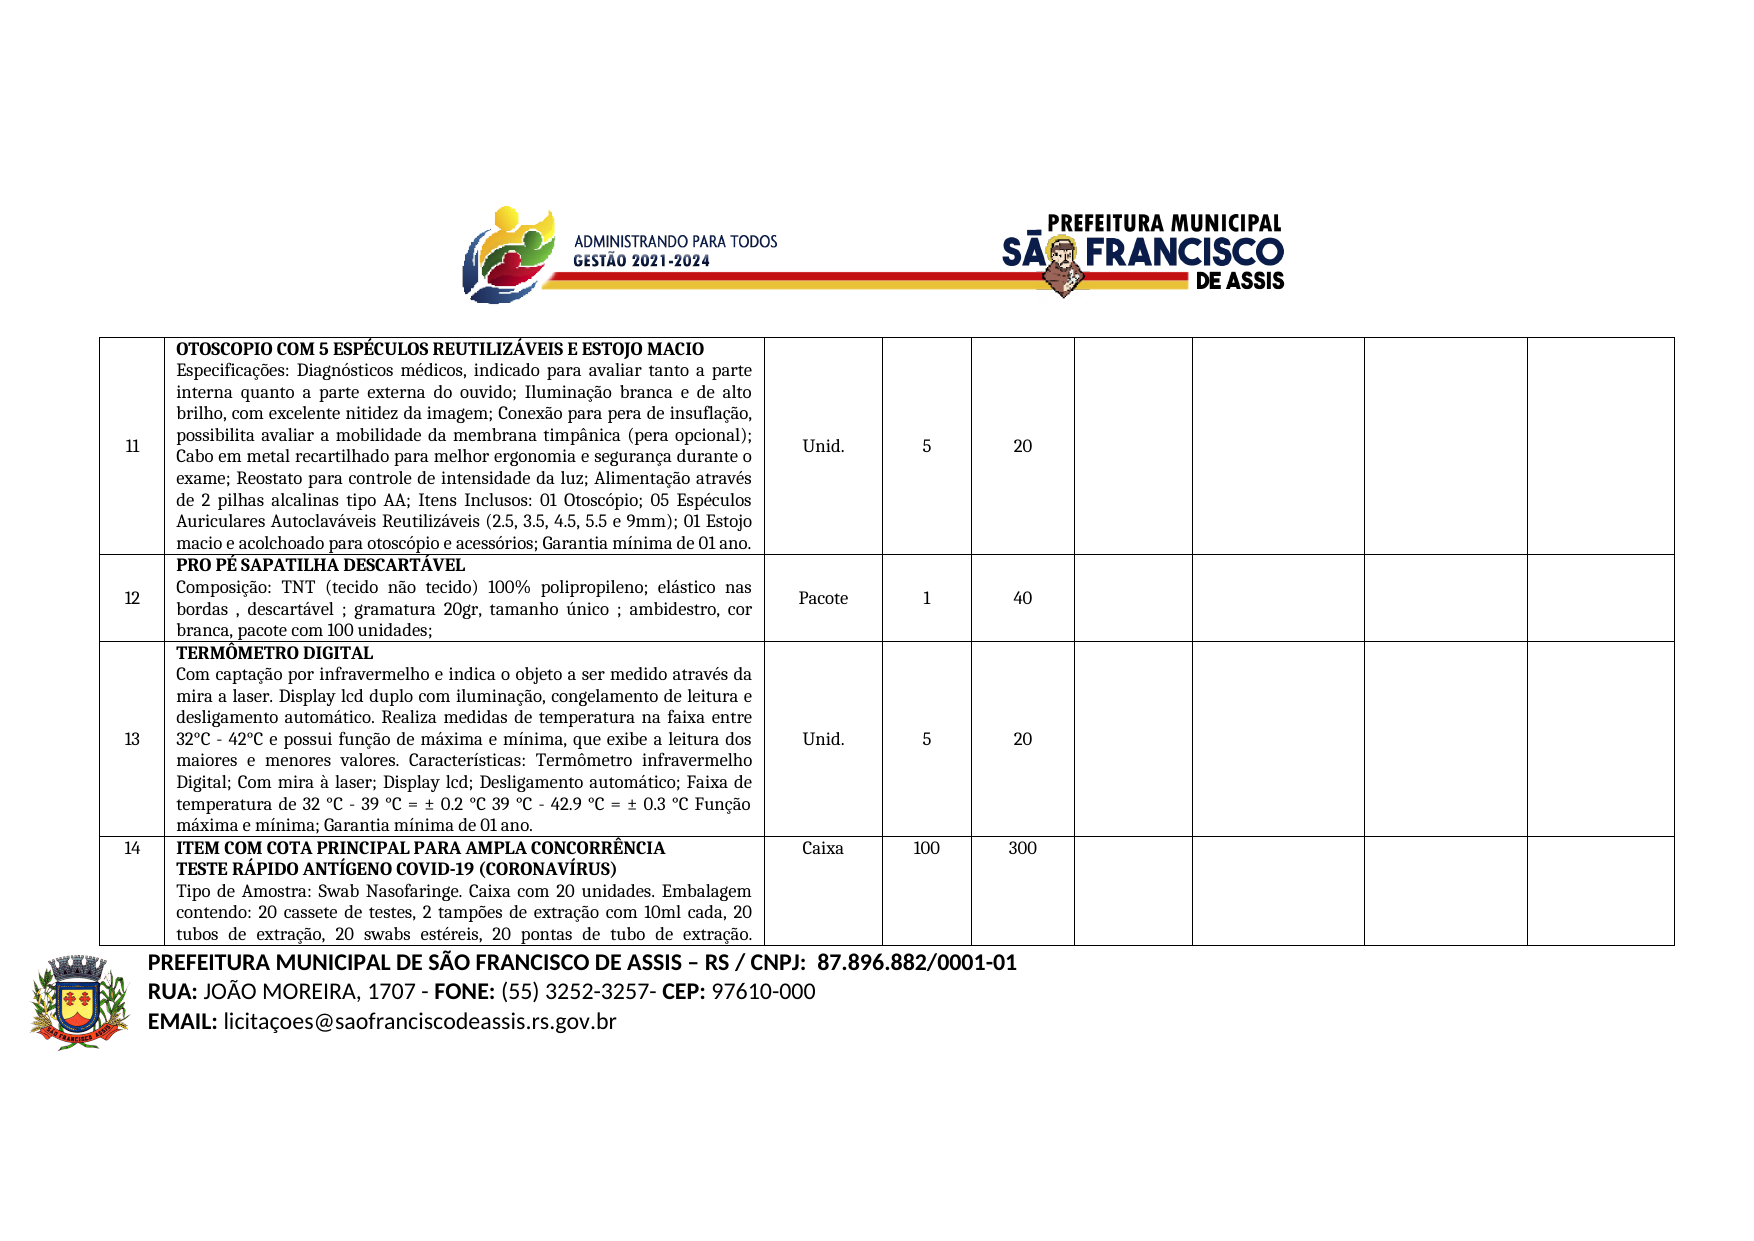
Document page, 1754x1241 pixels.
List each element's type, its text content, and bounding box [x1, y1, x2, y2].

table_cell [1528, 837, 1674, 945]
table_cell 300 [972, 837, 1074, 945]
table_cell ITEM COM COTA PRINCIPAL PARA AMPLA CONCORRÊNCIA TESTE RÁPIDO ANTÍGENO COVID-19 (CORONAVÍRUS) Tipo de Amostra: Swab Nasofaringe. Caixa com 20 unidades. Embalagem contendo: 20 cassete de testes, 2 tampões de extração com 10ml cada, 20 tubos de extração, 20 swabs estéreis, 20 pontas de tubo de extração. [165, 837, 764, 945]
table_cell [1075, 338, 1192, 554]
table_cell Pacote [765, 555, 882, 641]
table_cell [1193, 642, 1364, 836]
table_cell [1193, 338, 1364, 554]
table_cell Unid. [765, 642, 882, 836]
table_cell [1365, 642, 1527, 836]
table_cell [1528, 642, 1674, 836]
table_cell 14 [100, 837, 164, 945]
table_cell [1075, 555, 1192, 641]
table_cell [1075, 837, 1192, 945]
table_cell 20 [972, 642, 1074, 836]
table_cell 100 [883, 837, 971, 945]
table_cell PRO PÉ SAPATILHA DESCARTÁVEL Composição: TNT (tecido não tecido) 100% polipropileno; elástico nas bordas , descartável ; gramatura 20gr, tamanho único ; ambidestro, cor branca, pacote com 100 unidades; [165, 555, 764, 641]
table_cell [1365, 555, 1527, 641]
table_cell 5 [883, 642, 971, 836]
table_cell 20 [972, 338, 1074, 554]
table_cell 5 [883, 338, 971, 554]
table_cell TERMÔMETRO DIGITAL Com captação por infravermelho e indica o objeto a ser medido através da mira a laser. Display lcd duplo com iluminação, congelamento de leitura e desligamento automático. Realiza medidas de temperatura na faixa entre 32°C - 42°C e possui função de máxima e mínima, que exibe a leitura dos maiores e menores valores. Características: Termômetro infravermelho Digital; Com mira à laser; Display lcd; Desligamento automático; Faixa de temperatura de 32 °C - 39 °C = ± 0.2 °C 39 °C - 42.9 °C = ± 0.3 °C Função máxima e mínima; Garantia mínima de 01 ano. [165, 642, 764, 836]
table_cell [1193, 555, 1364, 641]
table_cell 11 [100, 338, 164, 554]
table_cell 12 [100, 555, 164, 641]
table_cell Unid. [765, 338, 882, 554]
table_cell 1 [883, 555, 971, 641]
table_cell [1365, 338, 1527, 554]
table_cell 13 [100, 642, 164, 836]
table_cell [1528, 555, 1674, 641]
table_cell [1528, 338, 1674, 554]
table_cell 40 [972, 555, 1074, 641]
table_cell OTOSCOPIO COM 5 ESPÉCULOS REUTILIZÁVEIS E ESTOJO MACIO Especificações: Diagnósticos médicos, indicado para avaliar tanto a parte interna quanto a parte externa do ouvido; Iluminação branca e de alto brilho, com excelente nitidez da imagem; Conexão para pera de insuflação, possibilita avaliar a mobilidade da membrana timpânica (pera opcional); Cabo em metal recartilhado para melhor ergonomia e segurança durante o exame; Reostato para controle de intensidade da luz; Alimentação através de 2 pilhas alcalinas tipo AA; Itens Inclusos: 01 Otoscópio; 05 Espéculos Auriculares Autoclaváveis Reutilizáveis (2.5, 3.5, 4.5, 5.5 e 9mm); 01 Estojo macio e acolchoado para otoscópio e acessórios; Garantia mínima de 01 ano. [165, 338, 764, 554]
table_cell [1365, 837, 1527, 945]
table_cell Caixa [765, 837, 882, 945]
table_cell [1193, 837, 1364, 945]
table_cell [1075, 642, 1192, 836]
